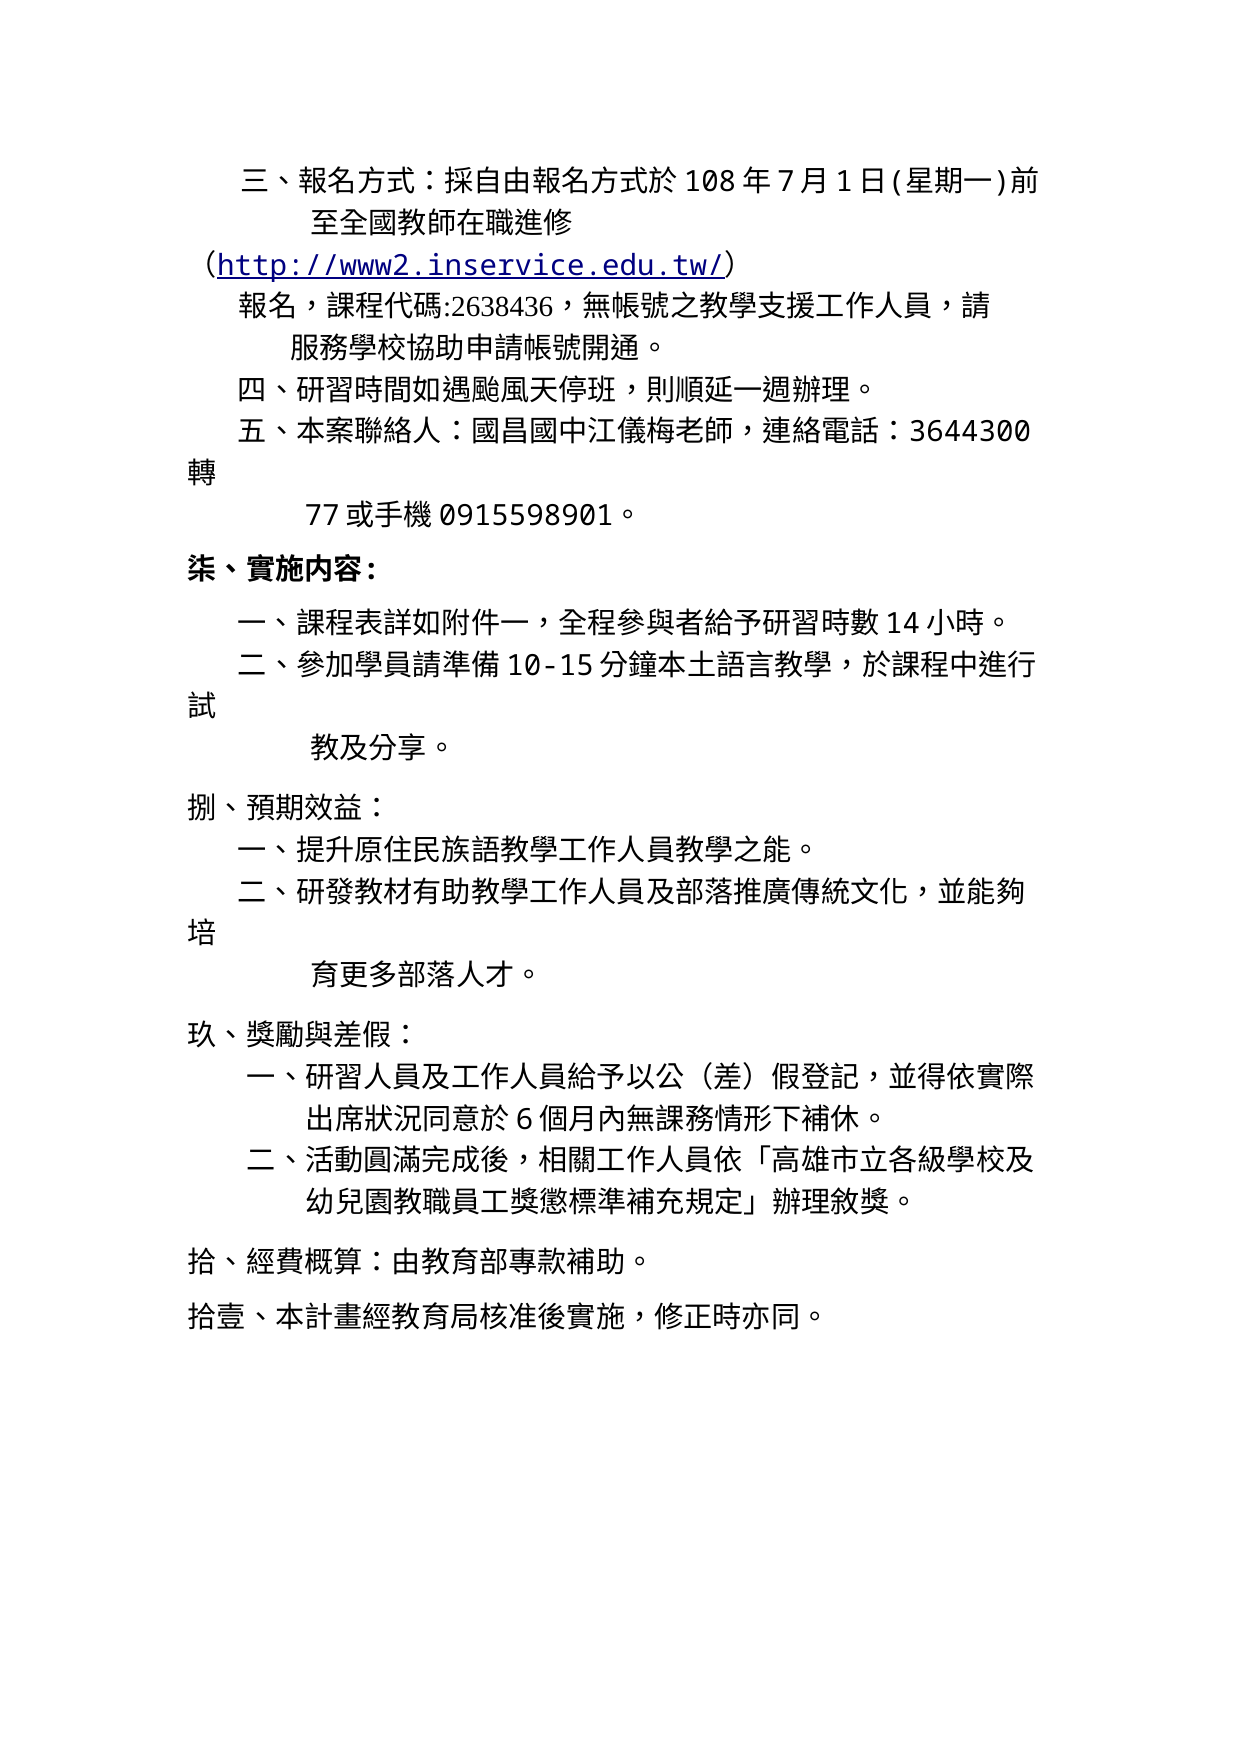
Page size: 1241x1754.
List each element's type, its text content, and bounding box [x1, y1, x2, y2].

text 教及分享。 [188, 725, 1053, 767]
text 77或手機0915598901。 [188, 492, 1053, 533]
text 一、課程表詳如附件一，全程參與者給予研習時數14小時。 [187, 600, 1053, 642]
text 三、報名方式：採自由報名方式於108年7月1日(星期一)前 [188, 158, 1053, 200]
text 至全國教師在職進修（http://www2.inservice.edu.tw/） [188, 200, 1053, 283]
text 二、參加學員請準備10-15分鐘本土語言教學，於課程中進行試 [188, 642, 1053, 725]
text 一、提升原住民族語教學工作人員教學之能。 [187, 827, 1053, 869]
text 玖、獎勵與差假： [187, 1012, 1053, 1054]
text 五、本案聯絡人：國昌國中江儀梅老師，連絡電話：3644300轉 [188, 408, 1053, 492]
text 四、研習時間如遇颱風天停班，則順延一週辦理。 [188, 367, 1053, 408]
text 拾壹、本計畫經教育局核准後實施，修正時亦同。 [187, 1294, 1053, 1335]
text 柒、實施内容: [187, 546, 1053, 587]
text 服務學校協助申請帳號開通。 [188, 325, 1053, 367]
text 二、活動圓滿完成後，相關工作人員依「高雄市立各級學校及幼兒園教職員工獎懲標準補充規定」辦理敘獎。 [247, 1137, 1053, 1221]
text 拾、經費概算：由教育部專款補助。 [187, 1239, 1053, 1281]
text 一、研習人員及工作人員給予以公（差）假登記，並得依實際出席狀況同意於6個月內無課務情形下補休。 [247, 1054, 1053, 1137]
text 二、研發教材有助教學工作人員及部落推廣傳統文化，並能夠培 [187, 869, 1053, 952]
text 報名，課程代碼:2638436，無帳號之教學支援工作人員，請 [188, 283, 1053, 325]
text 捌、預期效益： [187, 785, 1053, 827]
text 育更多部落人才。 [187, 952, 1053, 994]
